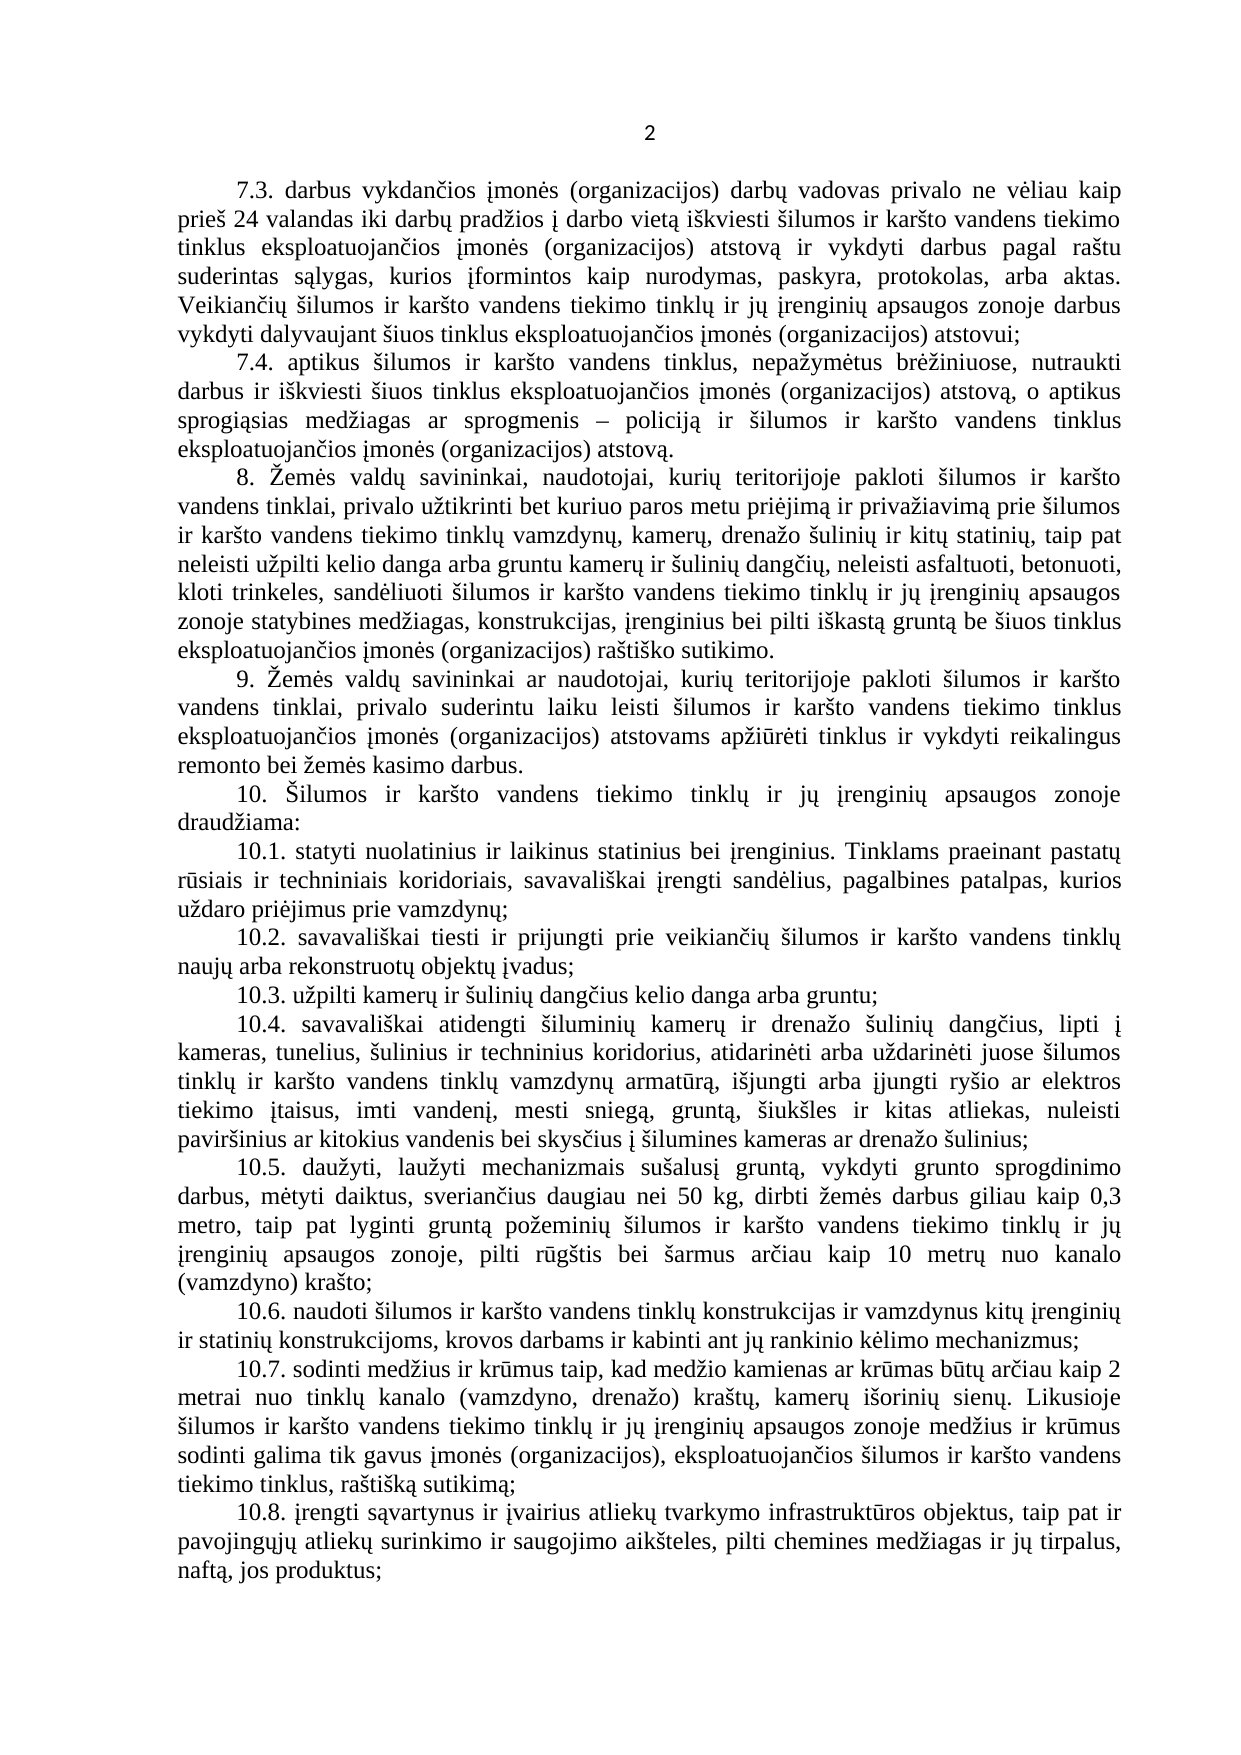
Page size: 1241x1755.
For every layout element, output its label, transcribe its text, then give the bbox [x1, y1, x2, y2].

text 9. Žemės valdų savininkai ar naudotojai, kurių teritorijoje pakloti šilumos ir karšto vandens tinklai, privalo suderintu laiku leisti šilumos ir karšto vandens tiekimo tinklus eksploatuojančios įmonės (organizacijos) atstovams apžiūrėti tinklus ir vykdyti reikalingus remonto bei žemės kasimo darbus. [177, 664, 1122, 779]
text 10.5. daužyti, laužyti mechanizmais sušalusį gruntą, vykdyti grunto sprogdinimo darbus, mėtyti daiktus, sveriančius daugiau nei 50 kg, dirbti žemės darbus giliau kaip 0,3 metro, taip pat lyginti gruntą požeminių šilumos ir karšto vandens tiekimo tinklų ir jų įrenginių apsaugos zonoje, pilti rūgštis bei šarmus arčiau kaip 10 metrų nuo kanalo (vamzdyno) krašto; [177, 1152, 1122, 1296]
text 10.7. sodinti medžius ir krūmus taip, kad medžio kamienas ar krūmas būtų arčiau kaip 2 metrai nuo tinklų kanalo (vamzdyno, drenažo) kraštų, kamerų išorinių sienų. Likusioje šilumos ir karšto vandens tiekimo tinklų ir jų įrenginių apsaugos zonoje medžius ir krūmus sodinti galima tik gavus įmonės (organizacijos), eksploatuojančios šilumos ir karšto vandens tiekimo tinklus, raštišką sutikimą; [177, 1354, 1122, 1497]
text 10.6. naudoti šilumos ir karšto vandens tinklų konstrukcijas ir vamzdynus kitų įrenginių ir statinių konstrukcijoms, krovos darbams ir kabinti ant jų rankinio kėlimo mechanizmus; [177, 1296, 1122, 1354]
text 10. Šilumos ir karšto vandens tiekimo tinklų ir jų įrenginių apsaugos zonoje draudžiama: [177, 779, 1122, 836]
text 10.1. statyti nuolatinius ir laikinus statinius bei įrenginius. Tinklams praeinant pastatų rūsiais ir techniniais koridoriais, savavališkai įrengti sandėlius, pagalbines patalpas, kurios uždaro priėjimus prie vamzdynų; [177, 836, 1122, 922]
text 7.4. aptikus šilumos ir karšto vandens tinklus, nepažymėtus brėžiniuose, nutraukti darbus ir iškviesti šiuos tinklus eksploatuojančios įmonės (organizacijos) atstovą, o aptikus sprogiąsias medžiagas ar sprogmenis – policiją ir šilumos ir karšto vandens tinklus eksploatuojančios įmonės (organizacijos) atstovą. [177, 347, 1122, 462]
text 10.8. įrengti sąvartynus ir įvairius atliekų tvarkymo infrastruktūros objektus, taip pat ir pavojingųjų atliekų surinkimo ir saugojimo aikšteles, pilti chemines medžiagas ir jų tirpalus, naftą, jos produktus; [177, 1497, 1122, 1584]
text 10.3. užpilti kamerų ir šulinių dangčius kelio danga arba gruntu; [177, 980, 1122, 1009]
text 8. Žemės valdų savininkai, naudotojai, kurių teritorijoje pakloti šilumos ir karšto vandens tinklai, privalo užtikrinti bet kuriuo paros metu priėjimą ir privažiavimą prie šilumos ir karšto vandens tiekimo tinklų vamzdynų, kamerų, drenažo šulinių ir kitų statinių, taip pat neleisti užpilti kelio danga arba gruntu kamerų ir šulinių dangčių, neleisti asfaltuoti, betonuoti, kloti trinkeles, sandėliuoti šilumos ir karšto vandens tiekimo tinklų ir jų įrenginių apsaugos zonoje statybines medžiagas, konstrukcijas, įrenginius bei pilti iškastą gruntą be šiuos tinklus eksploatuojančios įmonės (organizacijos) raštiško sutikimo. [177, 462, 1122, 664]
text 10.2. savavališkai tiesti ir prijungti prie veikiančių šilumos ir karšto vandens tinklų naujų arba rekonstruotų objektų įvadus; [177, 922, 1122, 980]
text 7.3. darbus vykdančios įmonės (organizacijos) darbų vadovas privalo ne vėliau kaip prieš 24 valandas iki darbų pradžios į darbo vietą iškviesti šilumos ir karšto vandens tiekimo tinklus eksploatuojančios įmonės (organizacijos) atstovą ir vykdyti darbus pagal raštu suderintas sąlygas, kurios įformintos kaip nurodymas, paskyra, protokolas, arba aktas. Veikiančių šilumos ir karšto vandens tiekimo tinklų ir jų įrenginių apsaugos zonoje darbus vykdyti dalyvaujant šiuos tinklus eksploatuojančios įmonės (organizacijos) atstovui; [177, 175, 1122, 347]
text 10.4. savavališkai atidengti šiluminių kamerų ir drenažo šulinių dangčius, lipti į kameras, tunelius, šulinius ir techninius koridorius, atidarinėti arba uždarinėti juose šilumos tinklų ir karšto vandens tinklų vamzdynų armatūrą, išjungti arba įjungti ryšio ar elektros tiekimo įtaisus, imti vandenį, mesti sniegą, gruntą, šiukšles ir kitas atliekas, nuleisti paviršinius ar kitokius vandenis bei skysčius į šilumines kameras ar drenažo šulinius; [177, 1009, 1122, 1152]
